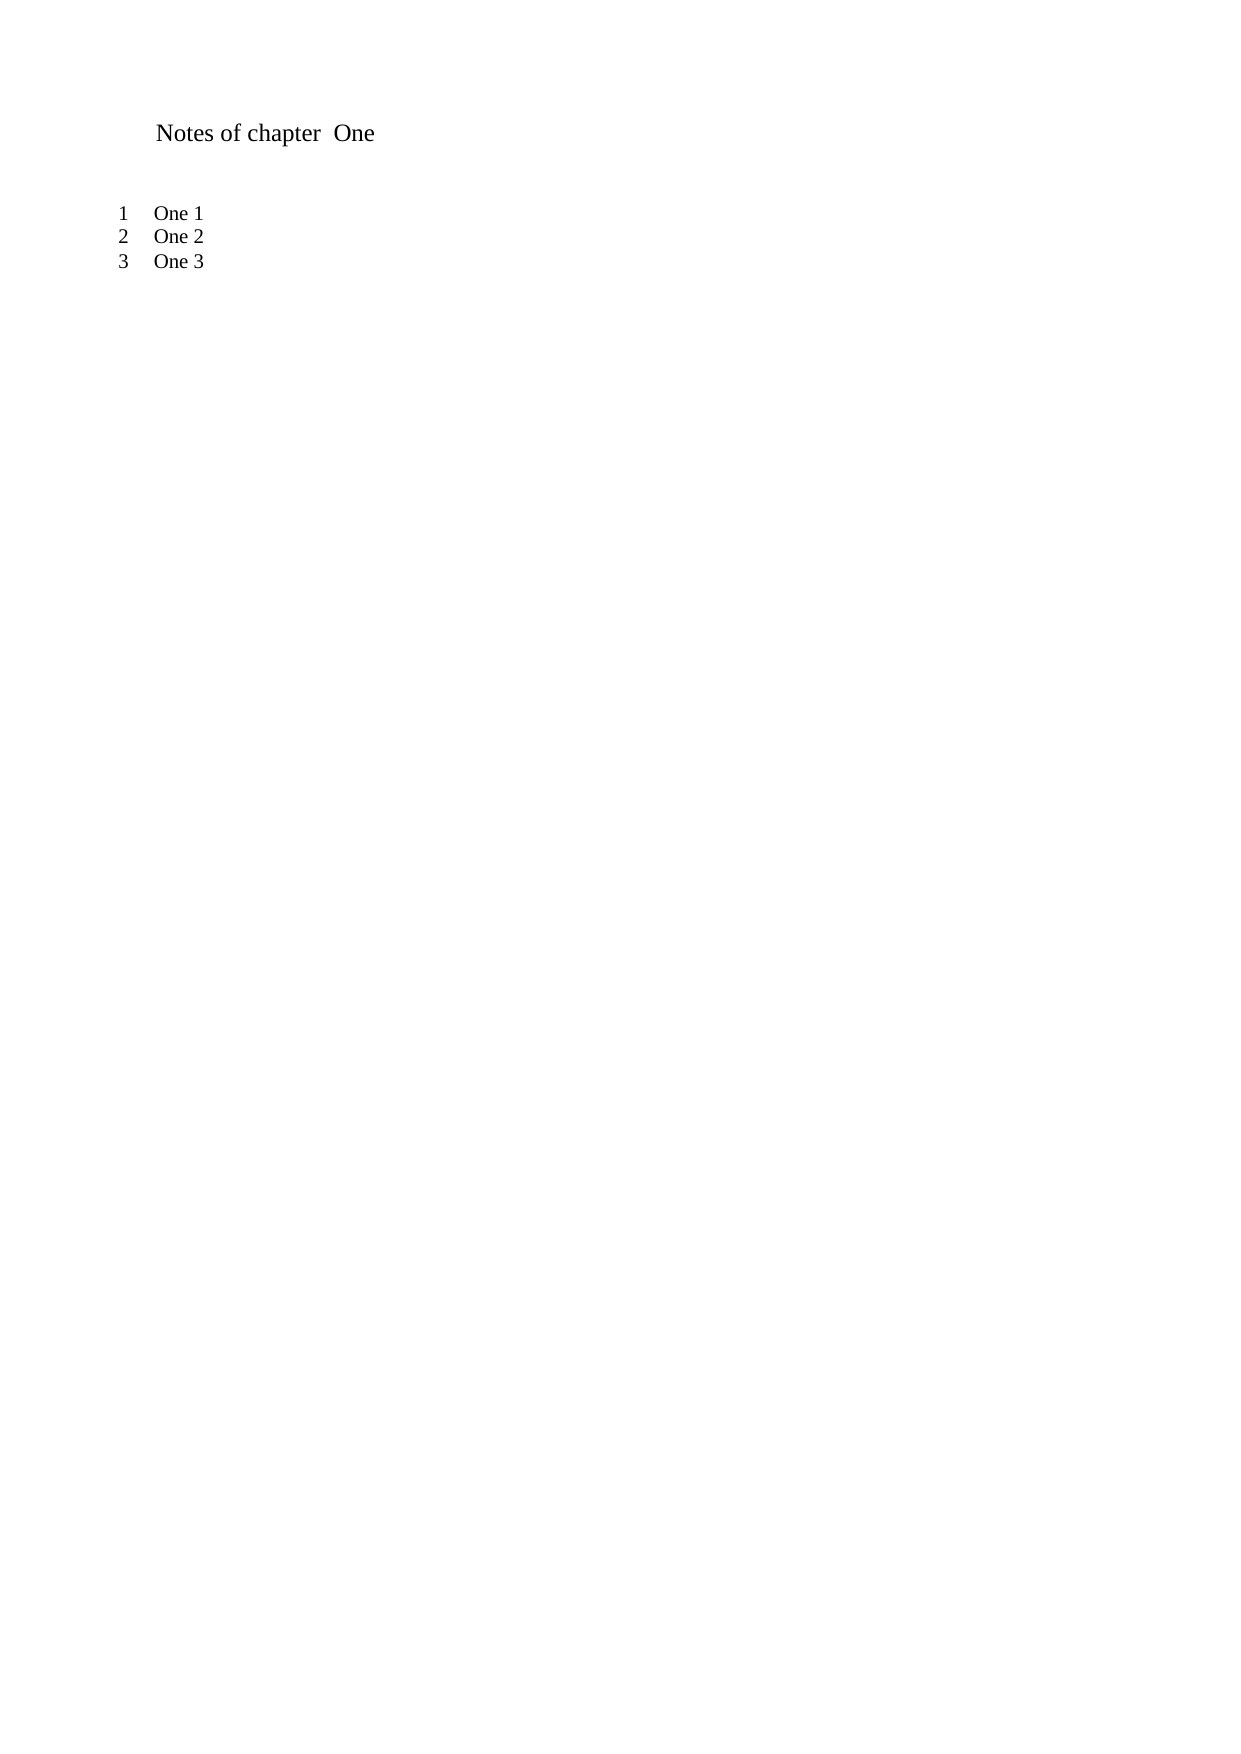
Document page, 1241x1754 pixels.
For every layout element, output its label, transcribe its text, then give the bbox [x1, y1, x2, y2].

text One 3 [118, 248, 1122, 273]
text One 2 [118, 224, 1122, 248]
text One 1 [118, 200, 1122, 224]
